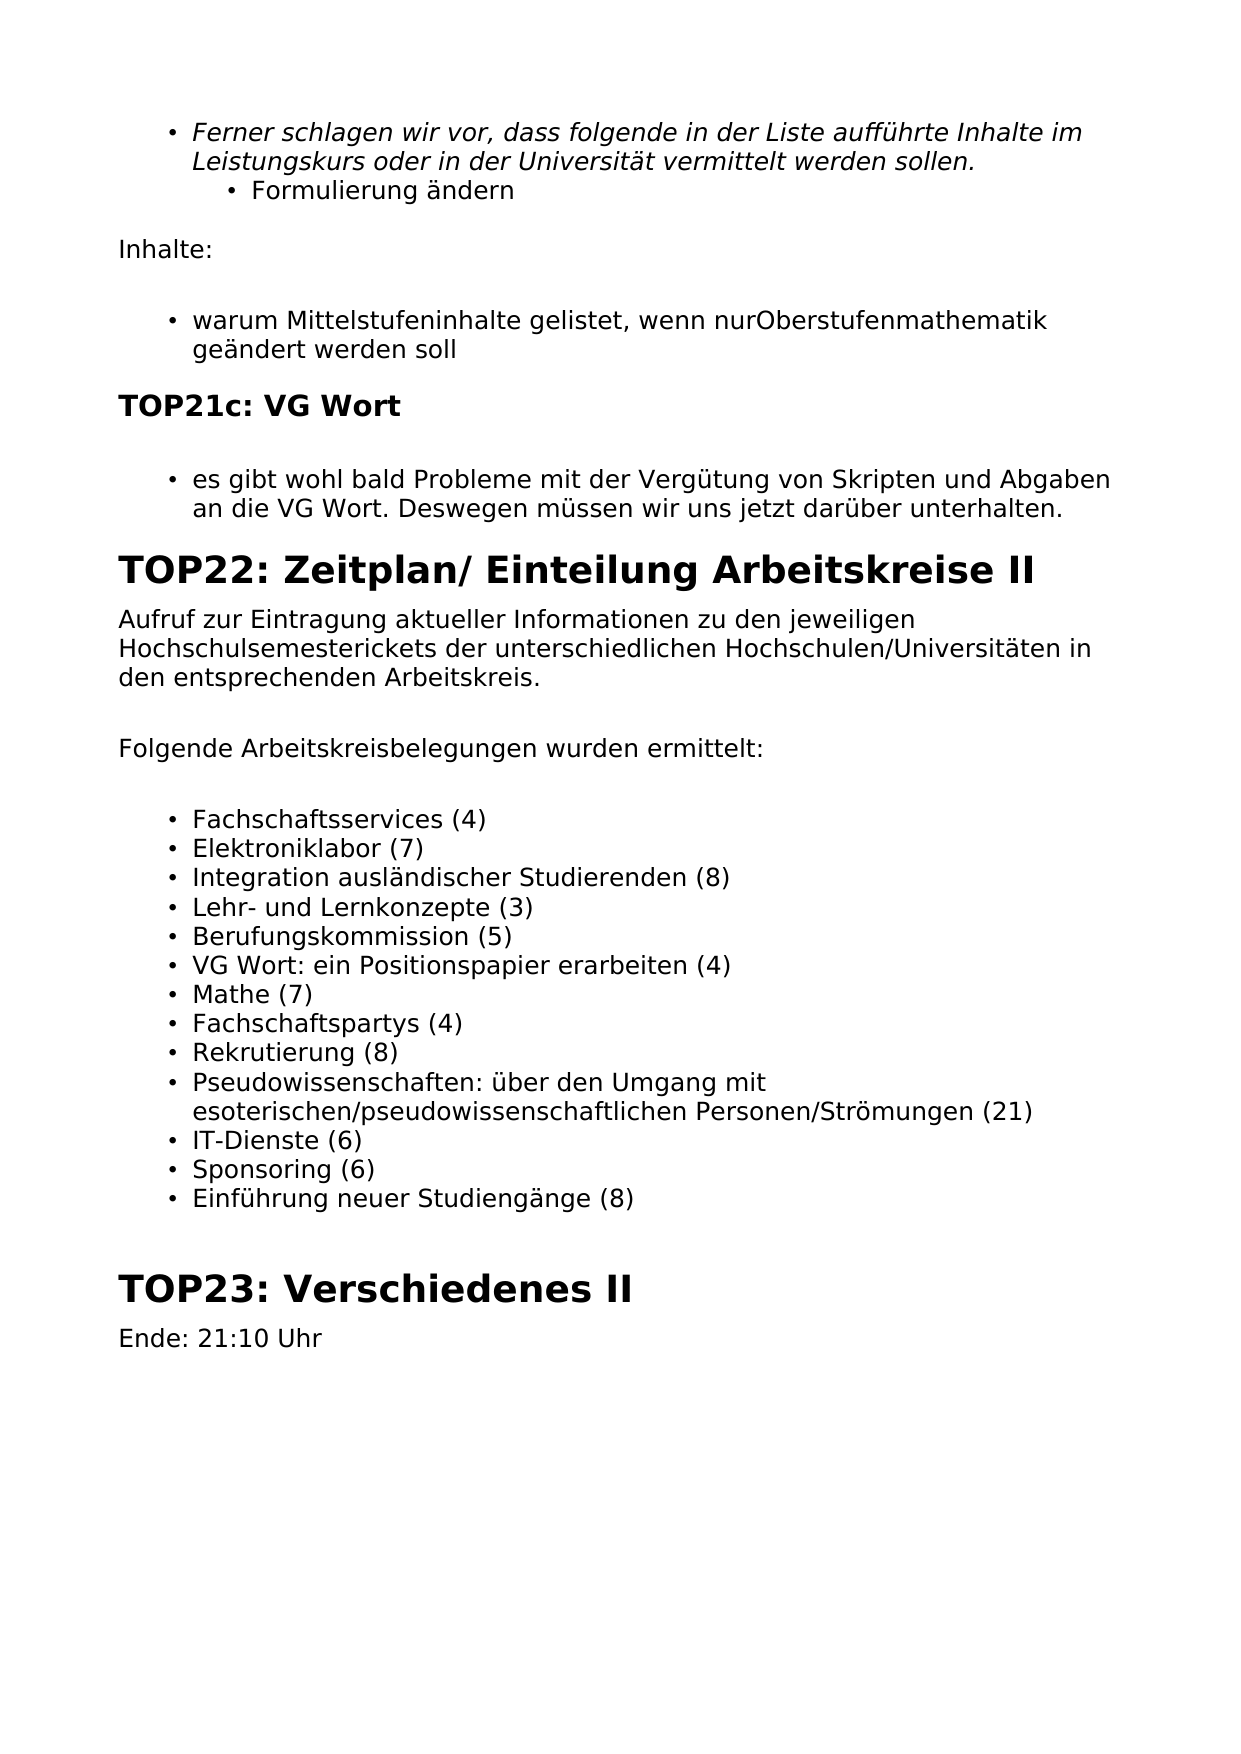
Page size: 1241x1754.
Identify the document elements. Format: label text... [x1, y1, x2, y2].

subtitle TOP21c: VG Wort [118, 389, 1122, 423]
text Folgende Arbeitskreisbelegungen wurden ermittelt: [118, 734, 1122, 763]
subtitle TOP22: Zeitplan/ Einteilung Arbeitskreise II [118, 549, 1122, 592]
text Ende: 21:10 Uhr [118, 1324, 1122, 1353]
list Ferner schlagen wir vor, dass folgende in der Liste aufführte Inhalte im Leistungskurs oder in der Universität vermittelt werden sollen. [177, 118, 1122, 176]
text Inhalte: [118, 235, 1122, 264]
list Lehr- und Lernkonzepte (3) [177, 893, 1122, 922]
list VG Wort: ein Positionspapier erarbeiten (4) [177, 951, 1122, 980]
list warum Mittelstufeninhalte gelistet, wenn nurOberstufenmathematik geändert werden soll [177, 306, 1122, 364]
list Sponsoring (6) [177, 1155, 1122, 1184]
list Rekrutierung (8) [177, 1039, 1122, 1068]
list Integration ausländischer Studierenden (8) [177, 864, 1122, 893]
list IT-Dienste (6) [177, 1126, 1122, 1155]
list Berufungskommission (5) [177, 922, 1122, 951]
list Einführung neuer Studiengänge (8) [177, 1184, 1122, 1214]
list Formulierung ändern [236, 176, 1122, 206]
list Fachschaftspartys (4) [177, 1009, 1122, 1039]
list Fachschaftsservices (4) [177, 805, 1122, 834]
subtitle TOP23: Verschiedenes II [118, 1268, 1122, 1312]
list Elektroniklabor (7) [177, 834, 1122, 864]
list es gibt wohl bald Probleme mit der Vergütung von Skripten und Abgaben an die VG Wort. Deswegen müssen wir uns jetzt darüber unterhalten. [177, 466, 1122, 524]
list Pseudowissenschaften: über den Umgang mit esoterischen/pseudowissenschaftlichen Personen/Strömungen (21) [177, 1068, 1122, 1126]
text Aufruf zur Eintragung aktueller Informationen zu den jeweiligen Hochschulsemesterickets der unterschiedlichen Hochschulen/Universitäten in den entsprechenden Arbeitskreis. [118, 605, 1122, 722]
list Mathe (7) [177, 980, 1122, 1009]
